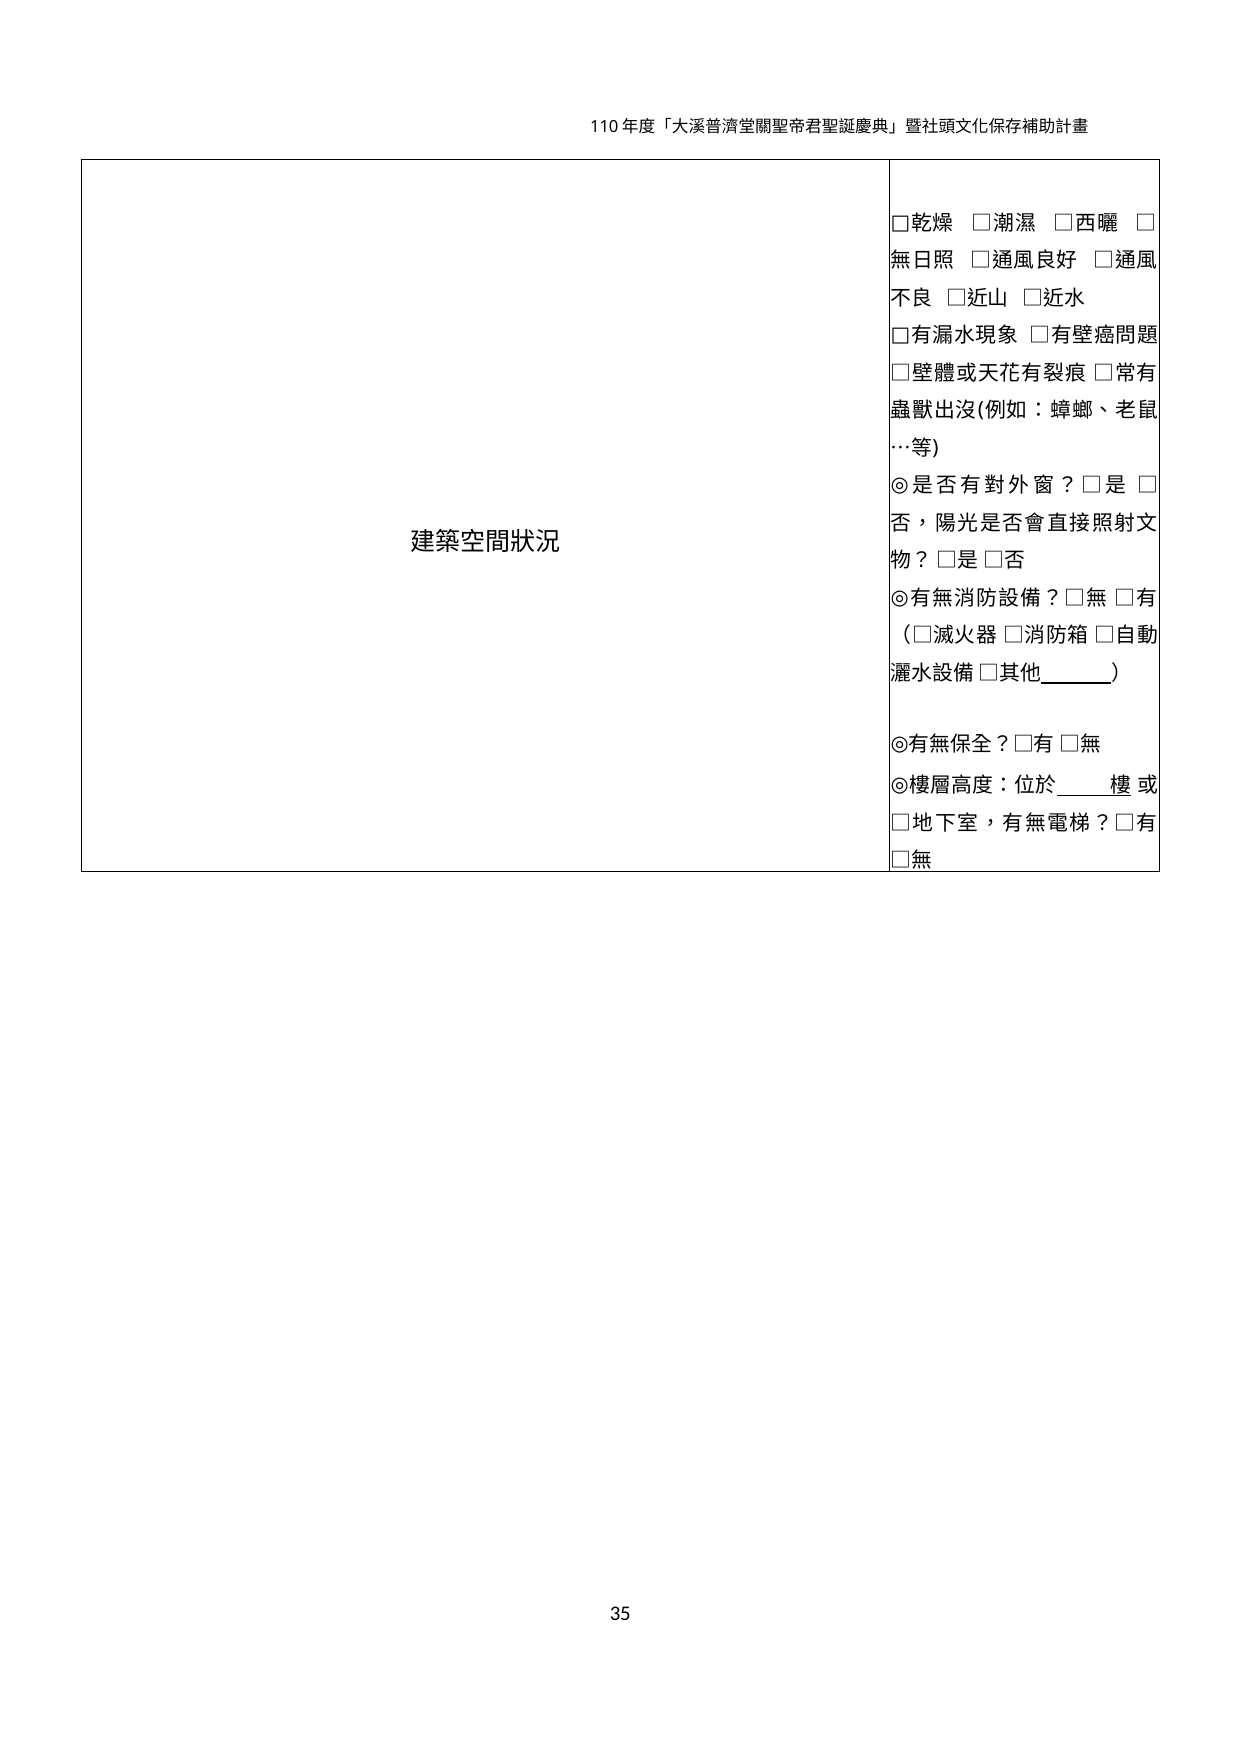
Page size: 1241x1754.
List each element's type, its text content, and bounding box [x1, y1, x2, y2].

table_cell 建築空間狀況 [82, 160, 889, 871]
table_cell □乾燥 □潮濕 □西曬 □無日照 □通風良好 □通風不良 □近山 □近水 □有漏水現象 □有壁癌問題 □壁體或天花有裂痕 □常有蟲獸出沒(例如：蟑螂、老鼠…等) ◎是否有對外窗？□是 □否，陽光是否會直接照射文物？ □是 □否 ◎有無消防設備？□無 □有（□滅火器 □消防箱 □自動灑水設備 □其他 ） ◎有無保全？□有 □無 ◎樓層高度：位於 樓 或 □地下室，有無電梯？□有 □無 [890, 160, 1159, 871]
